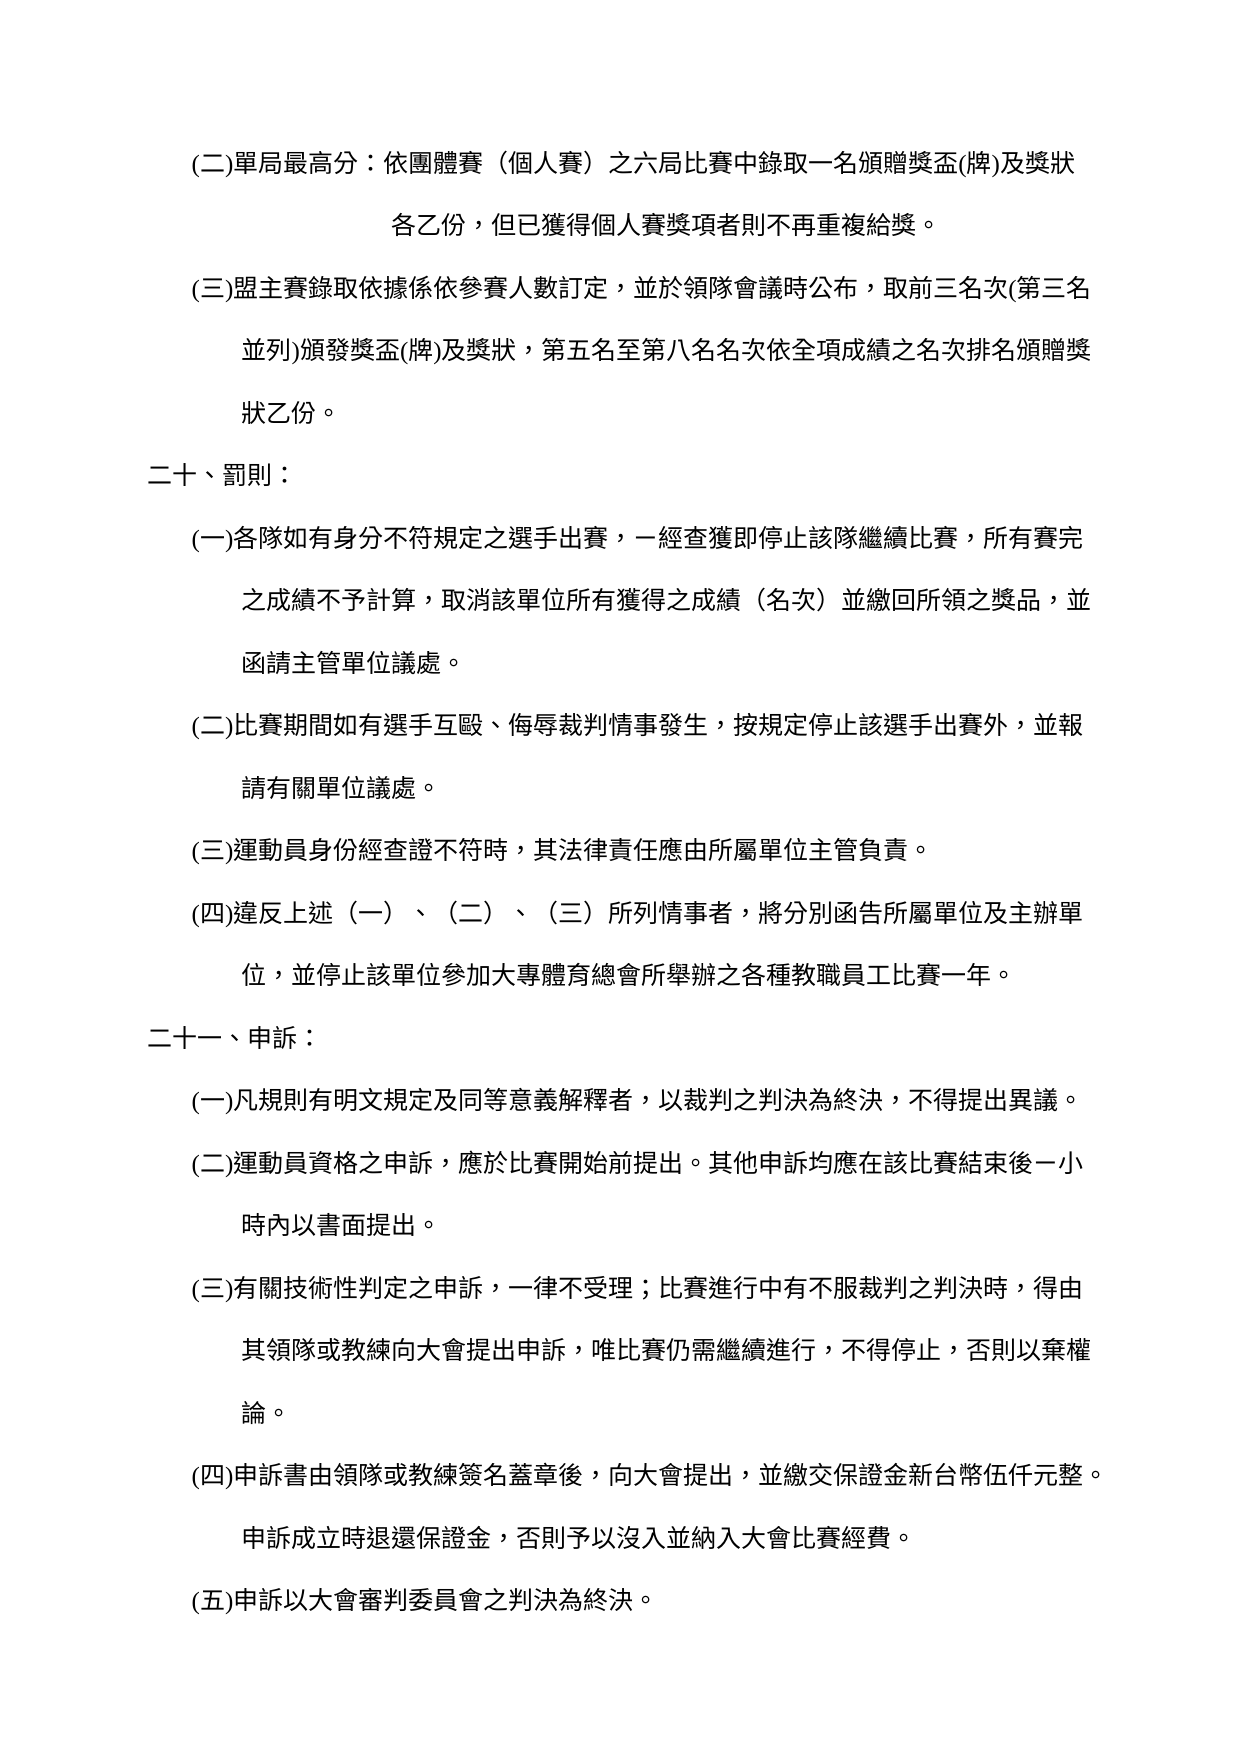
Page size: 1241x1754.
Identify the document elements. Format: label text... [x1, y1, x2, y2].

text (三)盟主賽錄取依據係依參賽人數訂定，並於領隊會議時公布，取前三名次(第三名並列)頒發獎盃(牌)及獎狀，第五名至第八名名次依全項成績之名次排名頒贈獎狀乙份。 [185, 244, 1092, 432]
text (二)比賽期間如有選手互毆、侮辱裁判情事發生，按規定停止該選手出賽外，並報請有關單位議處。 [185, 682, 1092, 807]
text (二)單局最高分：依團體賽（個人賽）之六局比賽中錄取一名頒贈獎盃(牌)及獎狀各乙份，但已獲得個人賽獎項者則不再重複給獎。 [185, 119, 1092, 244]
text (四)申訴書由領隊或教練簽名蓋章後，向大會提出，並繳交保證金新台幣伍仟元整。申訴成立時退還保證金，否則予以沒入並納入大會比賽經費。 [185, 1432, 1092, 1557]
text (三)有關技術性判定之申訴，一律不受理；比賽進行中有不服裁判之判決時，得由其領隊或教練向大會提出申訴，唯比賽仍需繼續進行，不得停止，否則以棄權論。 [185, 1244, 1092, 1432]
text (二)運動員資格之申訴，應於比賽開始前提出。其他申訴均應在該比賽結束後ㄧ小時內以書面提出。 [185, 1119, 1092, 1244]
text (五)申訴以大會審判委員會之判決為終決。 [185, 1557, 1092, 1619]
text (四)違反上述（一）、（二）、（三）所列情事者，將分別函告所屬單位及主辦單位，並停止該單位參加大專體育總會所舉辦之各種教職員工比賽一年。 [185, 869, 1092, 994]
text 二十一、申訴： [148, 994, 1092, 1057]
text (一)各隊如有身分不符規定之選手出賽，ㄧ經查獲即停止該隊繼續比賽，所有賽完之成績不予計算，取消該單位所有獲得之成績（名次）並繳回所領之獎品，並函請主管單位議處。 [185, 494, 1092, 682]
text 二十、罰則： [148, 432, 1092, 494]
text (一)凡規則有明文規定及同等意義解釋者，以裁判之判決為終決，不得提出異議。 [185, 1057, 1092, 1119]
text (三)運動員身份經查證不符時，其法律責任應由所屬單位主管負責。 [185, 807, 1092, 869]
